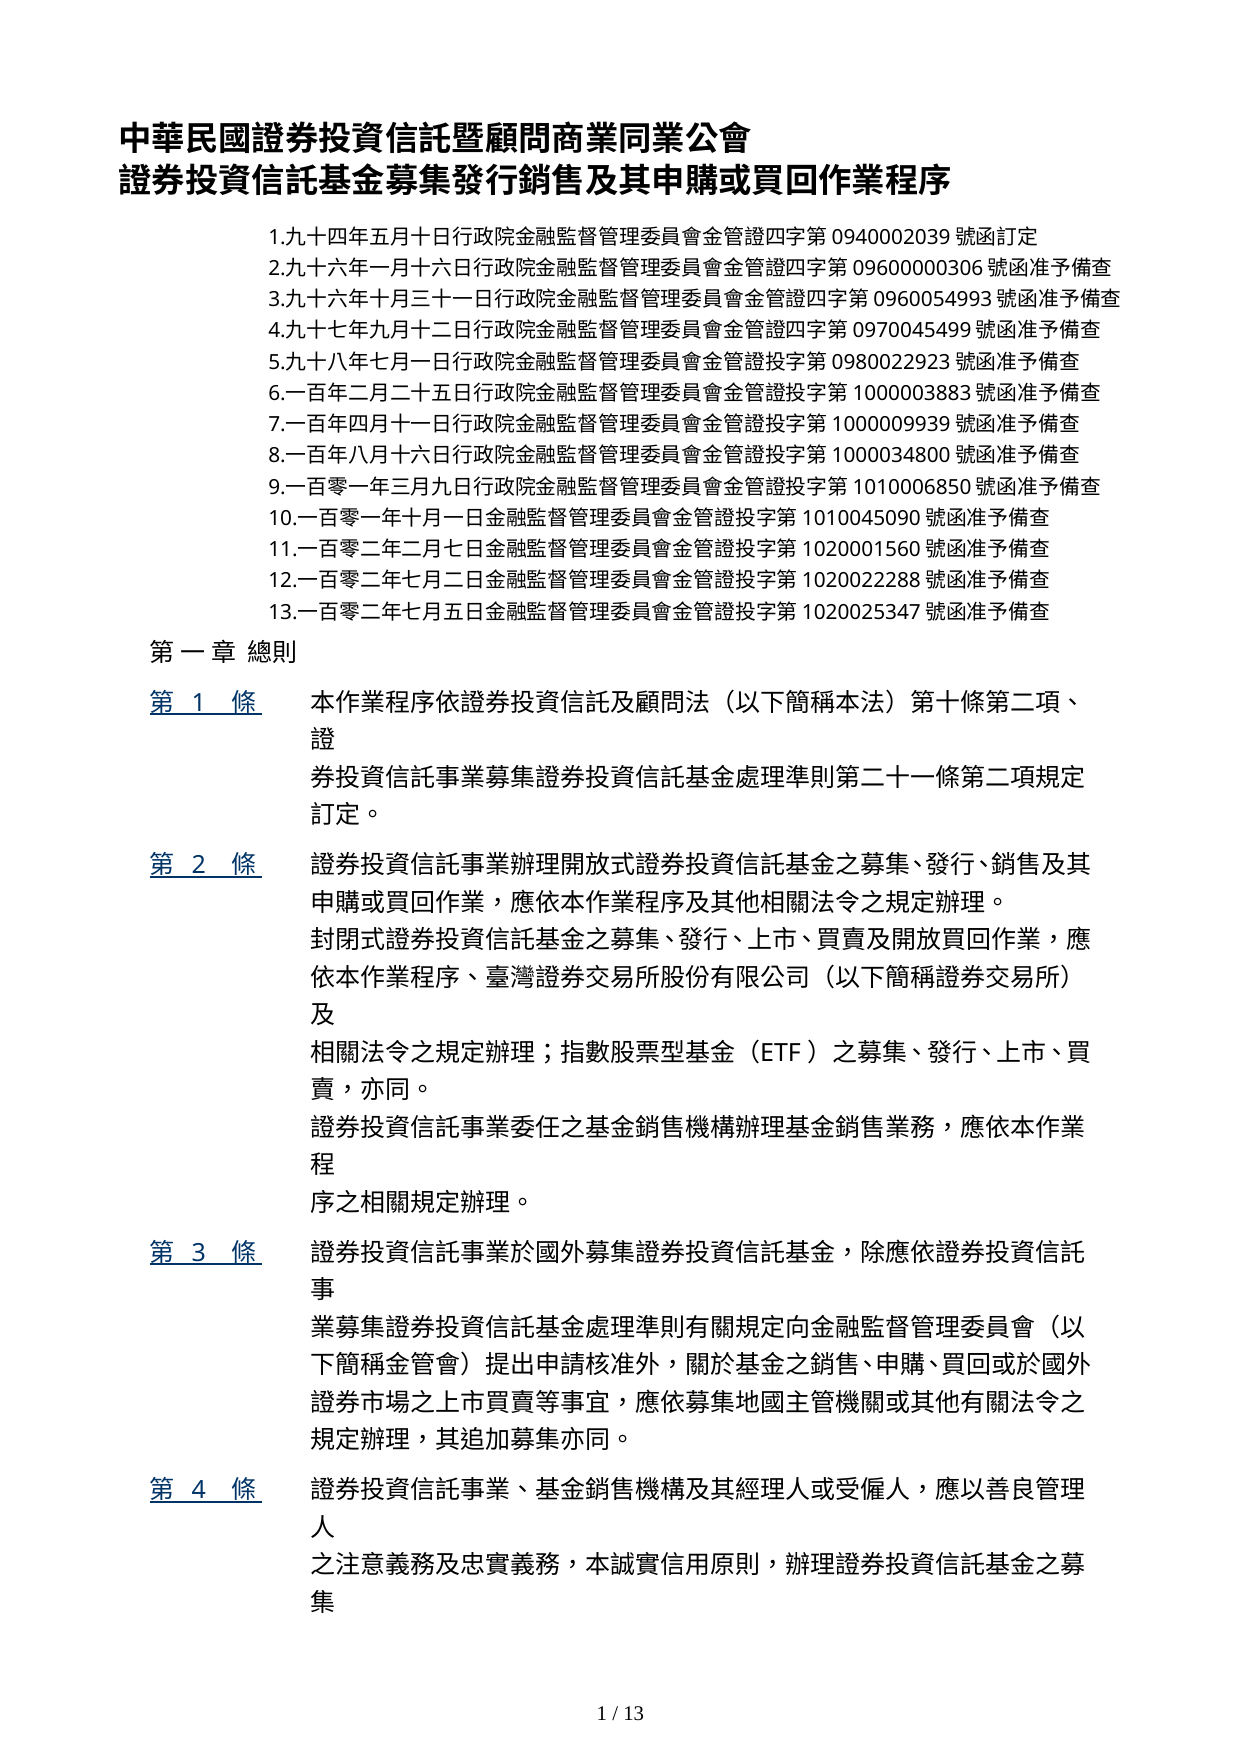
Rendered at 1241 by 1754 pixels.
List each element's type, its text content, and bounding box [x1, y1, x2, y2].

text 6.一百年二月二十五日行政院金融監督管理委員會金管證投字第1000003883號函准予備查 [118, 375, 1122, 407]
table_cell 第 4 條 [143, 1463, 304, 1625]
text 11.一百零二年二月七日金融監督管理委員會金管證投字第1020001560號函准予備查 [118, 532, 1122, 563]
text 5.九十八年七月一日行政院金融監督管理委員會金管證投字第0980022923號函准予備查 [118, 344, 1122, 375]
table_cell 證券投資信託事業辦理開放式證券投資信託基金之募集、發行、銷售及其 申購或買回作業，應依本作業程序及其他相關法令之規定辦理。 封閉式證券投資信託基金之募集、發行、上市、買賣及開放買回作業，應 依本作業程序、臺灣證券交易所股份有限公司（以下簡稱證券交易所）及 相關法令之規定辦理；指數股票型基金（ETF ）之募集、發行、上市、買 賣，亦同。 證券投資信託事業委任之基金銷售機構辦理基金銷售業務，應依本作業程 序之相關規定辦理。 [304, 838, 1097, 1225]
text 12.一百零二年七月二日金融監督管理委員會金管證投字第1020022288號函准予備查 [118, 563, 1122, 594]
text 1.九十四年五月十日行政院金融監督管理委員會金管證四字第0940002039號函訂定 [118, 219, 1122, 250]
table_cell 第 3 條 [143, 1225, 304, 1463]
text 9.一百零一年三月九日行政院金融監督管理委員會金管證投字第1010006850號函准予備查 [118, 469, 1122, 500]
text 7.一百年四月十一日行政院金融監督管理委員會金管證投字第1000009939號函准予備查 [118, 407, 1122, 438]
text 證券投資信託基金募集發行銷售及其申購或買回作業程序 [118, 159, 1122, 200]
text 4.九十七年九月十二日行政院金融監督管理委員會金管證四字第0970045499號函准予備查 [118, 313, 1122, 344]
text 13.一百零二年七月五日金融監督管理委員會金管證投字第1020025347號函准予備查 [118, 594, 1122, 625]
table_cell 本作業程序依證券投資信託及顧問法（以下簡稱本法）第十條第二項、證 券投資信託事業募集證券投資信託基金處理準則第二十一條第二項規定訂定。 [304, 675, 1097, 838]
text 2.九十六年一月十六日行政院金融監督管理委員會金管證四字第09600000306號函准予備查 [118, 250, 1122, 282]
text 3.九十六年十月三十一日行政院金融監督管理委員會金管證四字第0960054993號函准予備查 [118, 282, 1122, 313]
table_cell 證券投資信託事業、基金銷售機構及其經理人或受僱人，應以善良管理人 之注意義務及忠實義務，本誠實信用原則，辦理證券投資信託基金之募集 [304, 1463, 1097, 1625]
table_cell 第 2 條 [143, 838, 304, 1225]
table_header 第 一 章 總則 [143, 625, 1097, 675]
text 10.一百零一年十月一日金融監督管理委員會金管證投字第1010045090號函准予備查 [118, 500, 1122, 532]
table_cell 第 1 條 [143, 675, 304, 838]
table_cell 證券投資信託事業於國外募集證券投資信託基金，除應依證券投資信託事 業募集證券投資信託基金處理準則有關規定向金融監督管理委員會（以下簡稱金管會）提出申請核准外，關於基金之銷售、申購、買回或於國外證券市場之上市買賣等事宜，應依募集地國主管機關或其他有關法令之規定辦理，其追加募集亦同。 [304, 1225, 1097, 1463]
text 中華民國證券投資信託暨顧問商業同業公會 [118, 117, 1122, 159]
text 8.一百年八月十六日行政院金融監督管理委員會金管證投字第1000034800號函准予備查 [118, 438, 1122, 469]
